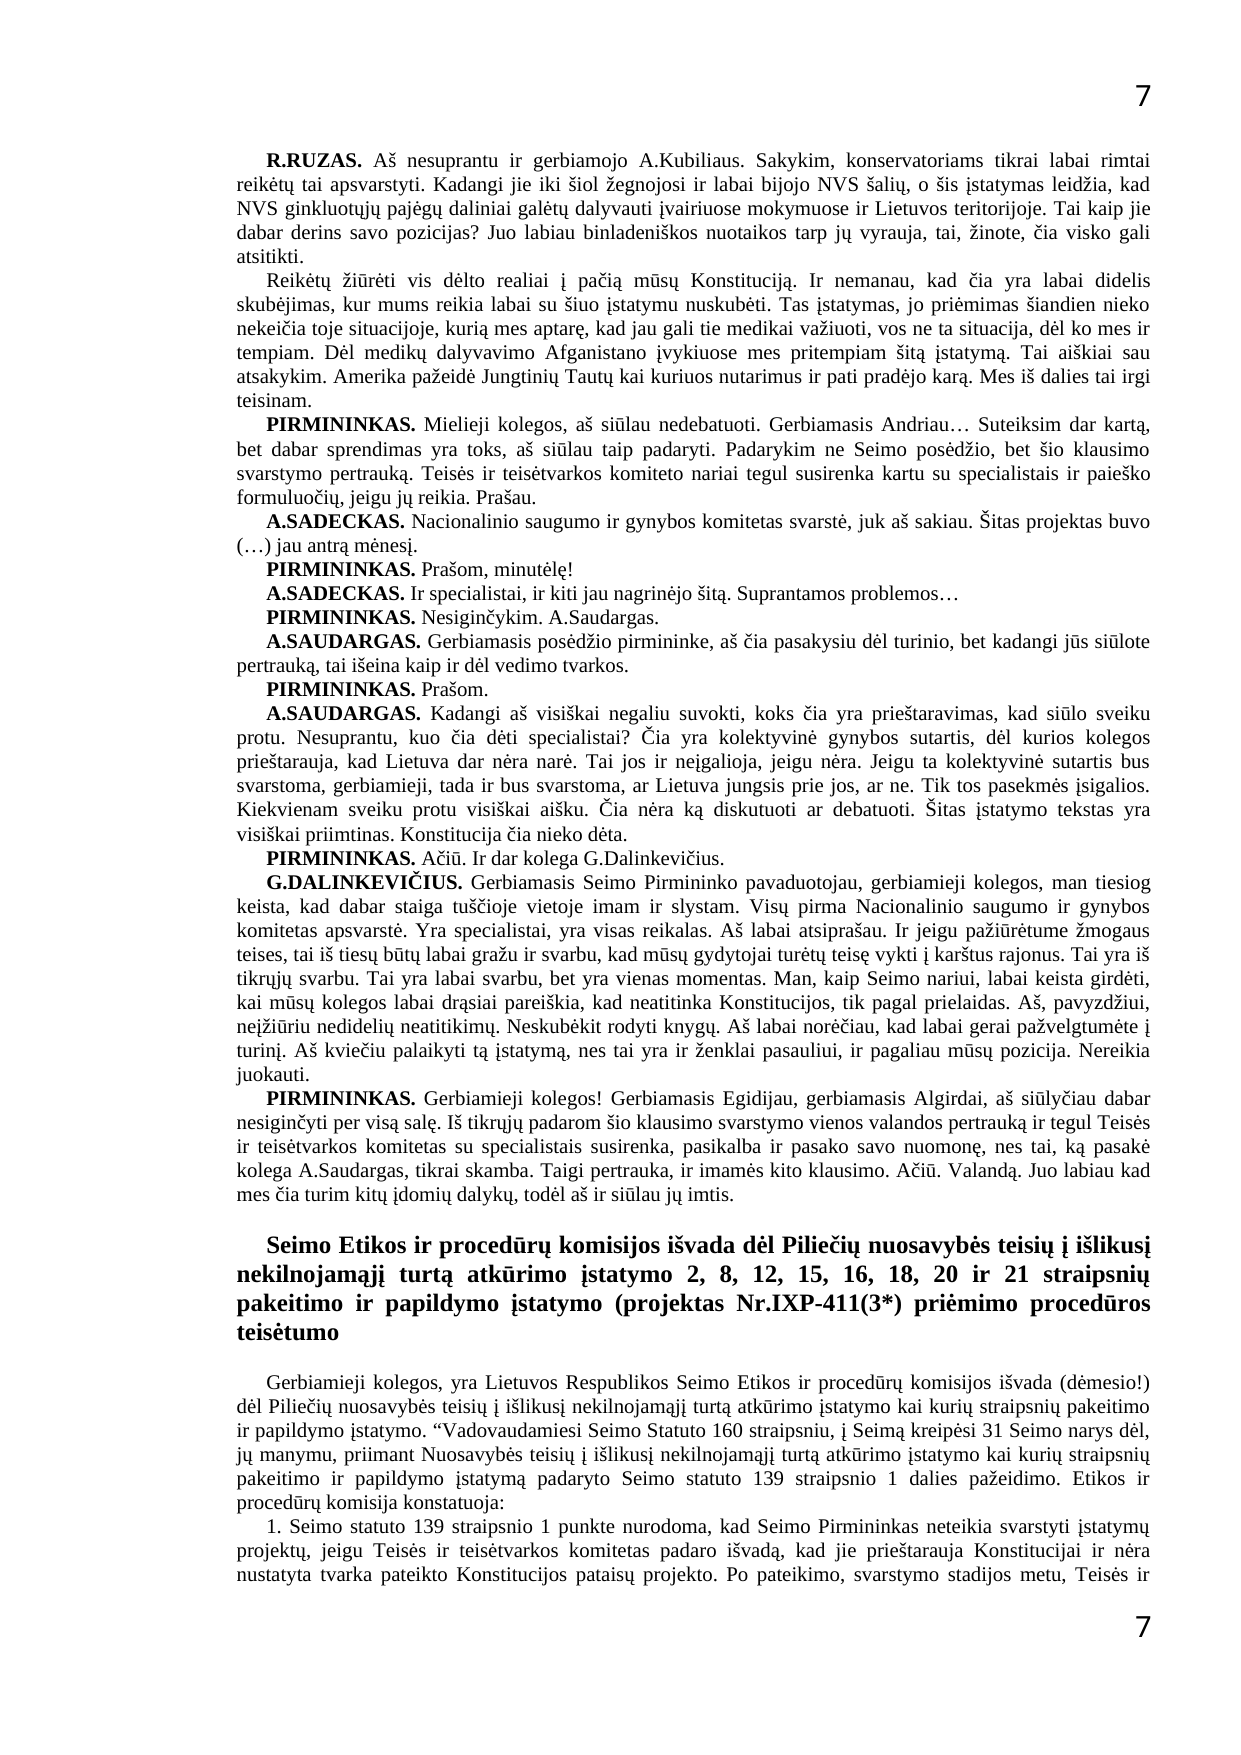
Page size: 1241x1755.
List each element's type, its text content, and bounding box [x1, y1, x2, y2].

text PIRMININKAS. Gerbiamieji kolegos! Gerbiamasis Egidijau, gerbiamasis Algirdai, aš siūlyčiau dabar nesiginčyti per visą salę. Iš tikrųjų padarom šio klausimo svarstymo vienos valandos pertrauką ir tegul Teisės ir teisėtvarkos komitetas su specialistais susirenka, pasikalba ir pasako savo nuomonę, nes tai, ką pasakė kolega A.Saudargas, tikrai skamba. Taigi pertrauka, ir imamės kito klausimo. Ačiū. Valandą. Juo labiau kad mes čia turim kitų įdomių dalykų, todėl aš ir siūlau jų imtis. [236, 1086, 1152, 1206]
text Reikėtų žiūrėti vis dėlto realiai į pačią mūsų Konstituciją. Ir nemanau, kad čia yra labai didelis skubėjimas, kur mums reikia labai su šiuo įstatymu nuskubėti. Tas įstatymas, jo priėmimas šiandien nieko nekeičia toje situacijoje, kurią mes aptarę, kad jau gali tie medikai važiuoti, vos ne ta situacija, dėl ko mes ir tempiam. Dėl medikų dalyvavimo Afganistano įvykiuose mes pritempiam šitą įstatymą. Tai aiškiai sau atsakykim. Amerika pažeidė Jungtinių Tautų kai kuriuos nutarimus ir pati pradėjo karą. Mes iš dalies tai irgi teisinam. [236, 268, 1152, 412]
text 1. Seimo statuto 139 straipsnio 1 punkte nurodoma, kad Seimo Pirmininkas neteikia svarstyti įstatymų projektų, jeigu Teisės ir teisėtvarkos komitetas padaro išvadą, kad jie prieštarauja Konstitucijai ir nėra nustatyta tvarka pateikto Konstitucijos pataisų projekto. Po pateikimo, svarstymo stadijos metu, Teisės ir [236, 1514, 1152, 1586]
text PIRMININKAS. Prašom. [236, 677, 1152, 701]
text Gerbiamieji kolegos, yra Lietuvos Respublikos Seimo Etikos ir procedūrų komisijos išvada (dėmesio!) dėl Piliečių nuosavybės teisių į išlikusį nekilnojamąjį turtą atkūrimo įstatymo kai kurių straipsnių pakeitimo ir papildymo įstatymo. “Vadovaudamiesi Seimo Statuto 160 straipsniu, į Seimą kreipėsi 31 Seimo narys dėl, jų manymu, priimant Nuosavybės teisių į išlikusį nekilnojamąjį turtą atkūrimo įstatymo kai kurių straipsnių pakeitimo ir papildymo įstatymą padaryto Seimo statuto 139 straipsnio 1 dalies pažeidimo. Etikos ir procedūrų komisija konstatuoja: [236, 1369, 1152, 1514]
text PIRMININKAS. Mielieji kolegos, aš siūlau nedebatuoti. Gerbiamasis Andriau… Suteiksim dar kartą, bet dabar sprendimas yra toks, aš siūlau taip padaryti. Padarykim ne Seimo posėdžio, bet šio klausimo svarstymo pertrauką. Teisės ir teisėtvarkos komiteto nariai tegul susirenka kartu su specialistais ir paieško formuluočių, jeigu jų reikia. Prašau. [236, 412, 1152, 509]
text Seimo Etikos ir procedūrų komisijos išvada dėl Piliečių nuosavybės teisių į išlikusį nekilnojamąjį turtą atkūrimo įstatymo 2, 8, 12, 15, 16, 18, 20 ir 21 straipsnių pakeitimo ir papildymo įstatymo (projektas Nr.IXP-411(3*) priėmimo procedūros teisėtumo [236, 1231, 1152, 1346]
text G.DALINKEVIČIUS. Gerbiamasis Seimo Pirmininko pavaduotojau, gerbiamieji kolegos, man tiesiog keista, kad dabar staiga tuščioje vietoje imam ir slystam. Visų pirma Nacionalinio saugumo ir gynybos komitetas apsvarstė. Yra specialistai, yra visas reikalas. Aš labai atsiprašau. Ir jeigu pažiūrėtume žmogaus teises, tai iš tiesų būtų labai gražu ir svarbu, kad mūsų gydytojai turėtų teisę vykti į karštus rajonus. Tai yra iš tikrųjų svarbu. Tai yra labai svarbu, bet yra vienas momentas. Man, kaip Seimo nariui, labai keista girdėti, kai mūsų kolegos labai drąsiai pareiškia, kad neatitinka Konstitucijos, tik pagal prielaidas. Aš, pavyzdžiui, neįžiūriu nedidelių neatitikimų. Neskubėkit rodyti knygų. Aš labai norėčiau, kad labai gerai pažvelgtumėte į turinį. Aš kviečiu palaikyti tą įstatymą, nes tai yra ir ženklai pasauliui, ir pagaliau mūsų pozicija. Nereikia juokauti. [236, 869, 1152, 1086]
text A.SADECKAS. Ir specialistai, ir kiti jau nagrinėjo šitą. Suprantamos problemos… [236, 581, 1152, 605]
text A.SADECKAS. Nacionalinio saugumo ir gynybos komitetas svarstė, juk aš sakiau. Šitas projektas buvo (…) jau antrą mėnesį. [236, 509, 1152, 557]
text R.RUZAS. Aš nesuprantu ir gerbiamojo A.Kubiliaus. Sakykim, konservatoriams tikrai labai rimtai reikėtų tai apsvarstyti. Kadangi jie iki šiol žegnojosi ir labai bijojo NVS šalių, o šis įstatymas leidžia, kad NVS ginkluotųjų pajėgų daliniai galėtų dalyvauti įvairiuose mokymuose ir Lietuvos teritorijoje. Tai kaip jie dabar derins savo pozicijas? Juo labiau binladeniškos nuotaikos tarp jų vyrauja, tai, žinote, čia visko gali atsitikti. [236, 148, 1152, 268]
text PIRMININKAS. Nesiginčykim. A.Saudargas. [236, 605, 1152, 629]
text A.SAUDARGAS. Kadangi aš visiškai negaliu suvokti, koks čia yra prieštaravimas, kad siūlo sveiku protu. Nesuprantu, kuo čia dėti specialistai? Čia yra kolektyvinė gynybos sutartis, dėl kurios kolegos prieštarauja, kad Lietuva dar nėra narė. Tai jos ir neįgalioja, jeigu nėra. Jeigu ta kolektyvinė sutartis bus svarstoma, gerbiamieji, tada ir bus svarstoma, ar Lietuva jungsis prie jos, ar ne. Tik tos pasekmės įsigalios. Kiekvienam sveiku protu visiškai aišku. Čia nėra ką diskutuoti ar debatuoti. Šitas įstatymo tekstas yra visiškai priimtinas. Konstitucija čia nieko dėta. [236, 701, 1152, 846]
text PIRMININKAS. Prašom, minutėlę! [236, 557, 1152, 581]
text PIRMININKAS. Ačiū. Ir dar kolega G.Dalinkevičius. [236, 846, 1152, 869]
text A.SAUDARGAS. Gerbiamasis posėdžio pirmininke, aš čia pasakysiu dėl turinio, bet kadangi jūs siūlote pertrauką, tai išeina kaip ir dėl vedimo tvarkos. [236, 629, 1152, 677]
